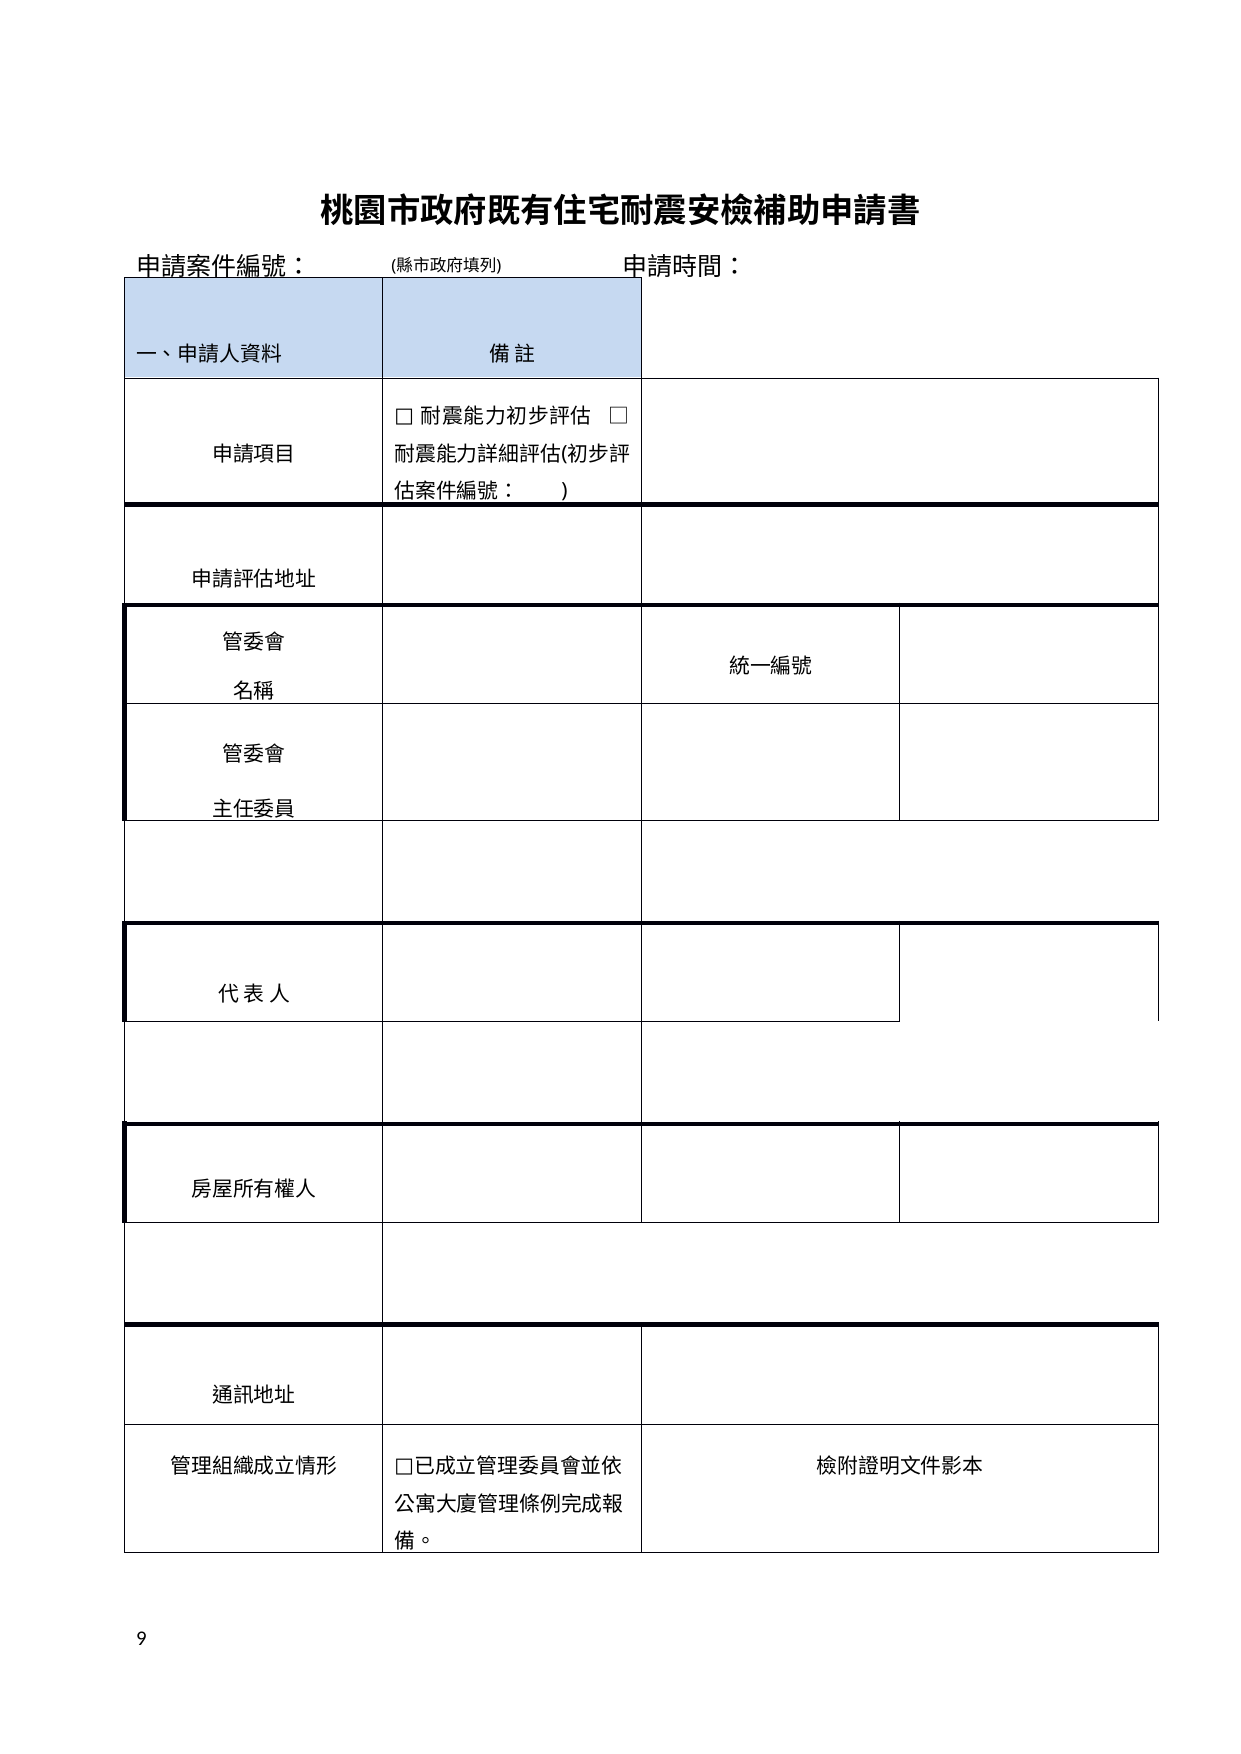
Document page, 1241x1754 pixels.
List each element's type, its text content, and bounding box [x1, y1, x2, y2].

table_cell [900, 607, 1158, 703]
table_cell [383, 1327, 641, 1424]
table_header 備 註 [383, 278, 641, 377]
table_cell [383, 607, 641, 703]
table_cell [125, 1022, 382, 1121]
table_cell [642, 507, 1158, 602]
table_cell 申請評估地址 [125, 507, 382, 602]
table_cell [383, 704, 641, 820]
table_cell □已成立管理委員會並依公寓大廈管理條例完成報備。 [383, 1425, 641, 1552]
table_cell [900, 704, 1158, 820]
table_cell 房屋所有權人 [127, 1126, 382, 1222]
table_cell 檢附證明文件影本 [642, 1425, 1158, 1552]
table_cell [900, 1126, 1158, 1222]
table_cell [642, 1126, 899, 1222]
table_cell [125, 1223, 382, 1322]
table_cell [642, 704, 899, 820]
text 桃園市政府既有住宅耐震安檢補助申請書 [136, 164, 1104, 239]
table_cell [125, 821, 382, 921]
table_cell 統一編號 [642, 607, 899, 703]
table_cell □ 耐震能力初步評估 □耐震能力詳細評估(初步評估案件編號： ) [383, 379, 641, 502]
table_cell 管委會 名稱 [127, 607, 382, 703]
table_header 一、申請人資料 [125, 278, 382, 377]
table_cell 代 表 人 [127, 925, 382, 1021]
table_cell [642, 1327, 1158, 1424]
table_cell [383, 507, 641, 602]
text 申請案件編號： (縣市政府填列) 申請時間： [136, 239, 1104, 277]
table_cell [383, 1022, 641, 1121]
table_cell [900, 925, 1158, 1021]
table_cell [642, 379, 1158, 502]
table_cell [383, 925, 641, 1021]
table_cell 通訊地址 [125, 1327, 382, 1424]
table_cell 申請項目 [125, 379, 382, 502]
table_cell 管委會 主任委員 [127, 704, 382, 820]
table_cell 管理組織成立情形 [125, 1425, 382, 1552]
table_cell [642, 925, 899, 1021]
table_cell [383, 1126, 641, 1222]
table_cell [383, 821, 641, 921]
